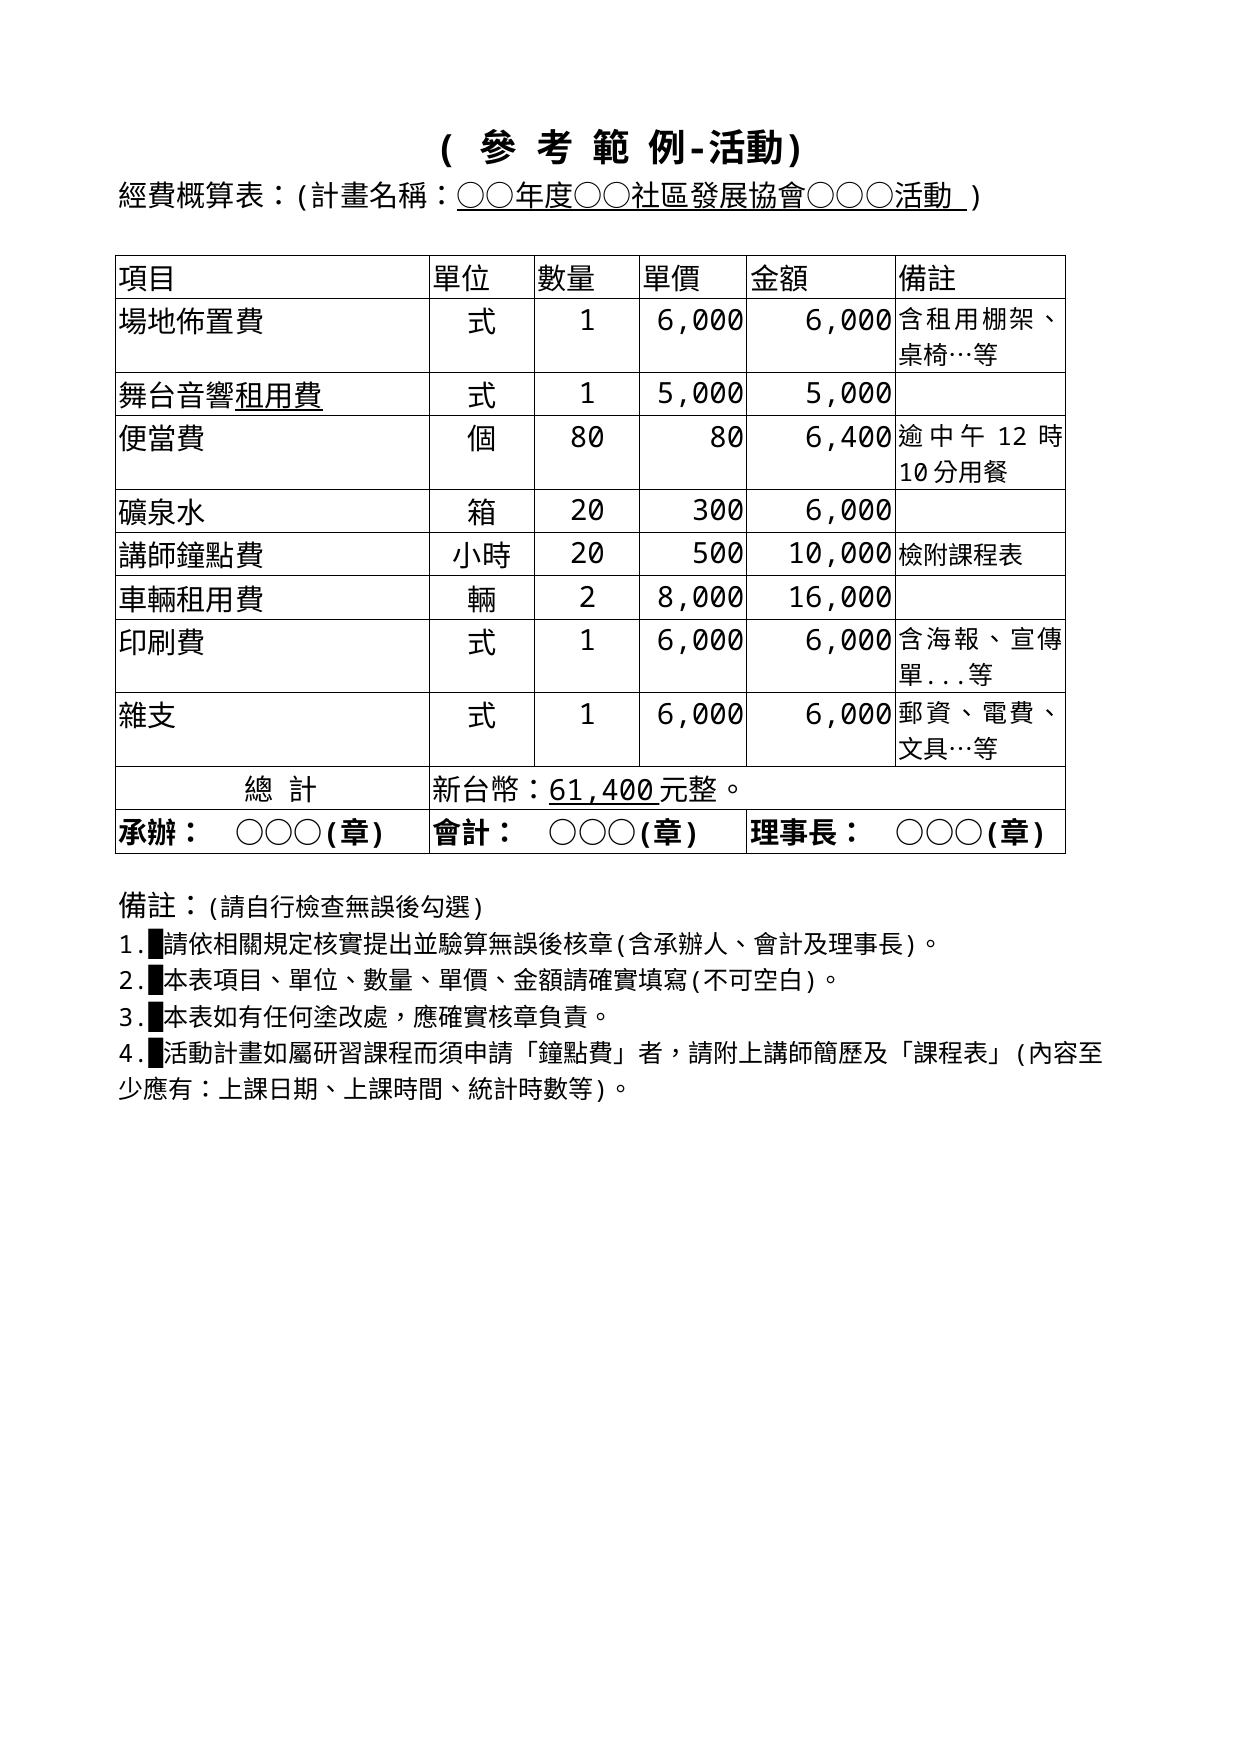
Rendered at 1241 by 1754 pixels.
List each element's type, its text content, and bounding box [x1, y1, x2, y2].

table_cell 300 [640, 490, 746, 532]
table_header 單價 [640, 256, 746, 298]
table_cell 5,000 [640, 373, 746, 415]
table_cell 500 [640, 533, 746, 575]
table_cell 含租用棚架、桌椅…等 [896, 299, 1065, 372]
table_cell 6,400 [747, 416, 895, 488]
table_header 數量 [535, 256, 639, 298]
table_cell 式 [430, 620, 534, 692]
table_cell [896, 576, 1065, 618]
table_cell 輛 [430, 576, 534, 618]
table_cell 印刷費 [116, 620, 429, 692]
table_cell 1 [535, 373, 639, 415]
table_cell 6,000 [640, 620, 746, 692]
table_cell [896, 490, 1065, 532]
table_cell [896, 373, 1065, 415]
table_cell 6,000 [640, 299, 746, 372]
table_cell 檢附課程表 [896, 533, 1065, 575]
table_cell 會計： ○○○(章) [430, 810, 746, 852]
table_header 備註 [896, 256, 1065, 298]
text 經費概算表：(計畫名稱：○○年度○○社區發展協會○○○活動 ) [118, 173, 1122, 215]
table_cell 雜支 [116, 693, 429, 766]
table_header 項目 [116, 256, 429, 298]
table_cell 理事長： ○○○(章) [747, 810, 1065, 852]
table_cell 2 [535, 576, 639, 618]
text 2.█本表項目、單位、數量、單價、金額請確實填寫(不可空白)。 [118, 961, 1122, 997]
table_cell 20 [535, 533, 639, 575]
table_cell 式 [430, 693, 534, 766]
table_cell 6,000 [747, 620, 895, 692]
table_cell 郵資、電費、文具…等 [896, 693, 1065, 766]
table_header 單位 [430, 256, 534, 298]
table_cell 舞台音響租用費 [116, 373, 429, 415]
text ( 參 考 範 例-活動) [118, 118, 1122, 173]
table_cell 講師鐘點費 [116, 533, 429, 575]
table_cell 個 [430, 416, 534, 488]
table_cell 小時 [430, 533, 534, 575]
text 備註：(請自行檢查無誤後勾選) [118, 882, 1072, 924]
table_cell 新台幣：61,400元整。 [430, 767, 1065, 809]
table_cell 6,000 [747, 693, 895, 766]
table_cell 8,000 [640, 576, 746, 618]
text 3.█本表如有任何塗改處，應確實核章負責。 [118, 997, 1122, 1033]
table_cell 逾中午12時10分用餐 [896, 416, 1065, 488]
table_cell 礦泉水 [116, 490, 429, 532]
table_cell 式 [430, 299, 534, 372]
table_cell 5,000 [747, 373, 895, 415]
table_cell 16,000 [747, 576, 895, 618]
table_cell 6,000 [747, 490, 895, 532]
table_cell 式 [430, 373, 534, 415]
table_cell 6,000 [640, 693, 746, 766]
table_cell 含海報、宣傳單...等 [896, 620, 1065, 692]
table_cell 承辦： ○○○(章) [116, 810, 429, 852]
table_cell 1 [535, 620, 639, 692]
table_header 金額 [747, 256, 895, 298]
table_cell 80 [535, 416, 639, 488]
table_cell 1 [535, 299, 639, 372]
table_cell 1 [535, 693, 639, 766]
table_cell 10,000 [747, 533, 895, 575]
table_cell 便當費 [116, 416, 429, 488]
text 4.█活動計畫如屬研習課程而須申請「鐘點費」者，請附上講師簡歷及「課程表」(內容至少應有：上課日期、上課時間、統計時數等)。 [118, 1033, 1122, 1106]
table_cell 總 計 [116, 767, 429, 809]
table_cell 箱 [430, 490, 534, 532]
table_cell 車輛租用費 [116, 576, 429, 618]
table_cell 80 [640, 416, 746, 488]
text 1.█請依相關規定核實提出並驗算無誤後核章(含承辦人、會計及理事長)。 [118, 924, 1122, 961]
table_cell 場地佈置費 [116, 299, 429, 372]
table_cell 6,000 [747, 299, 895, 372]
table_cell 20 [535, 490, 639, 532]
